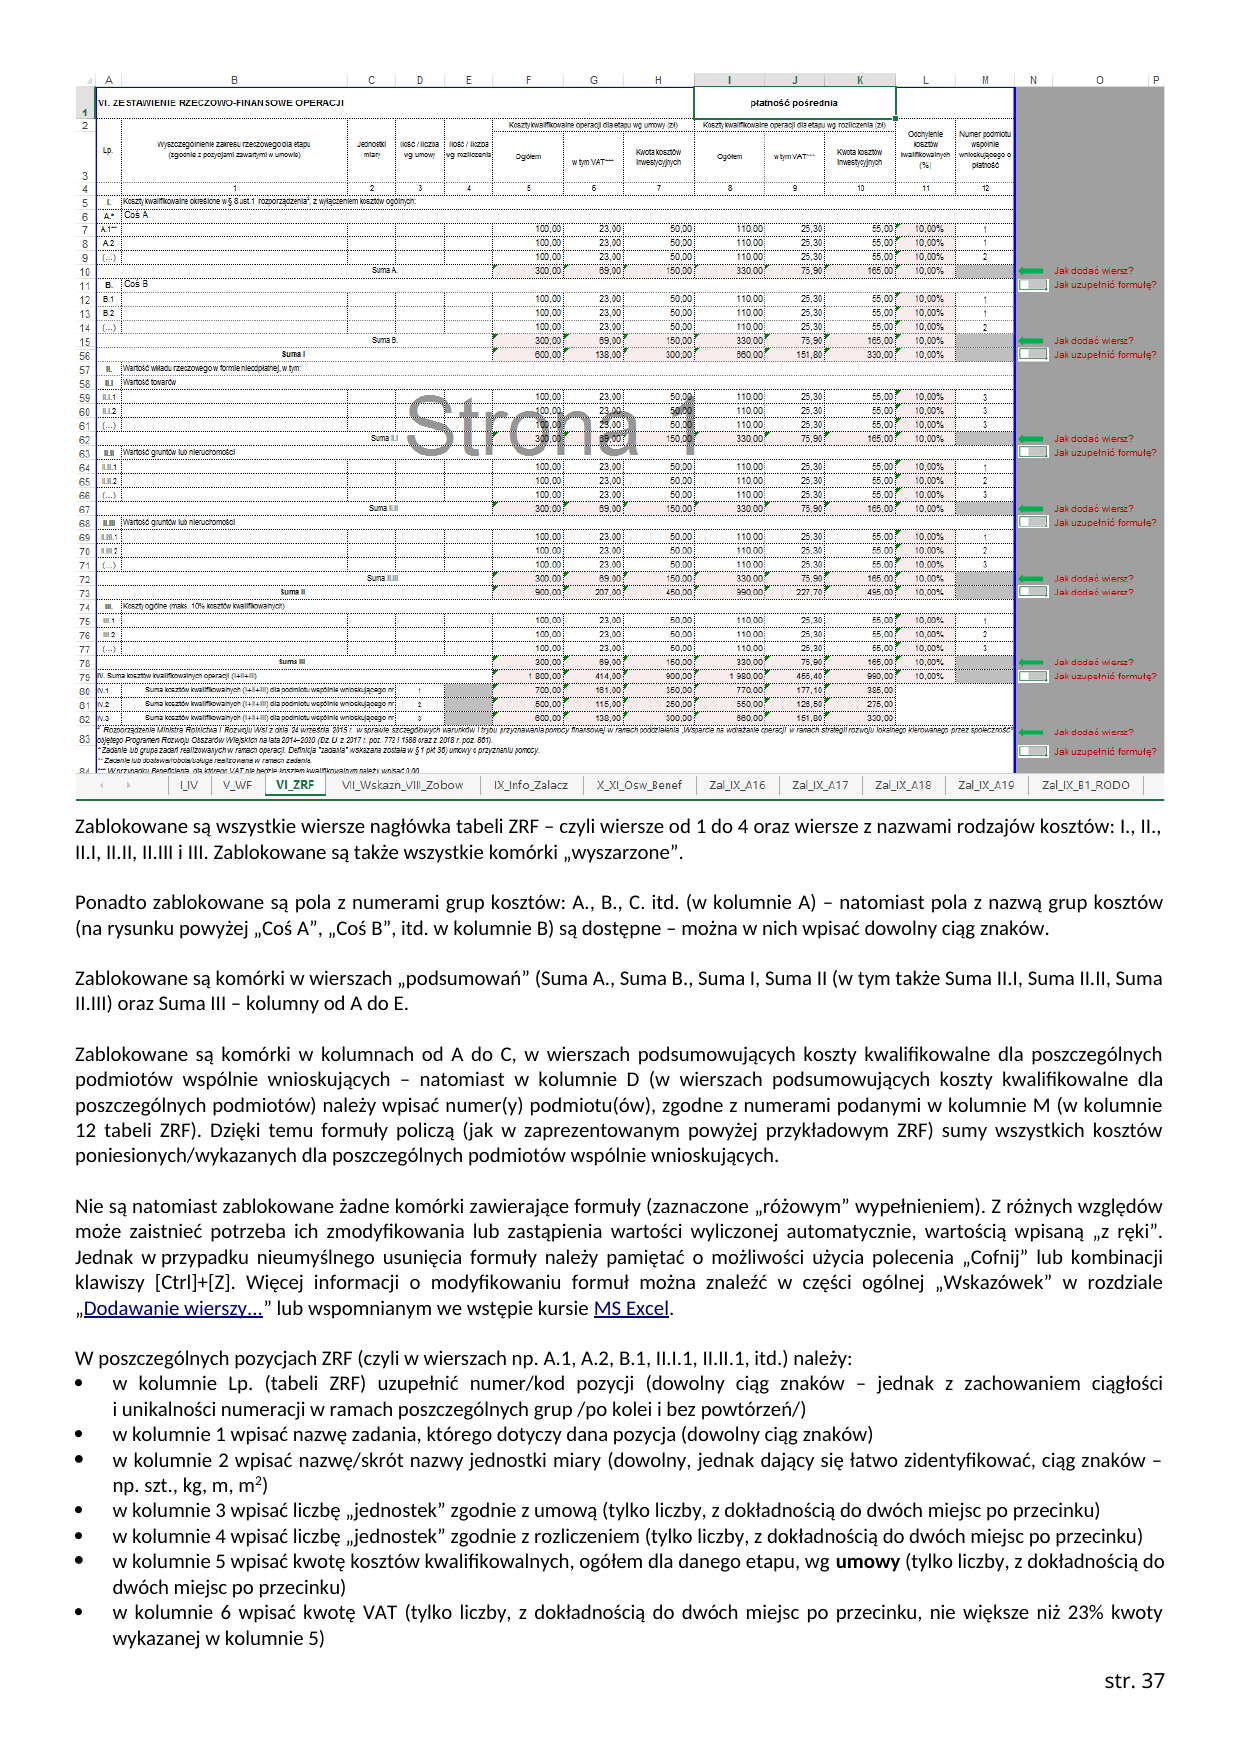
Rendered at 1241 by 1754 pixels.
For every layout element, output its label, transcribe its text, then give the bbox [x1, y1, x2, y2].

list w kolumnie 1 wpisać nazwę zadania, którego dotyczy dana pozycja (dowolny ciąg znaków) [75, 1421, 1165, 1447]
list w kolumnie 5 wpisać kwotę kosztów kwalifikowalnych, ogółem dla danego etapu, wg umowy (tylko liczby, z dokładnością do dwóch miejsc po przecinku) [75, 1548, 1165, 1599]
list Zablokowane są wszystkie wiersze nagłówka tabeli ZRF – czyli wiersze od 1 do 4 oraz wiersze z nazwami rodzajów kosztów: I., II., II.I, II.II, II.III i III. Zablokowane są także wszystkie komórki „wyszarzone”. [75, 813, 1165, 864]
list Nie są natomiast zablokowane żadne komórki zawierające formuły (zaznaczone „różowym” wypełnieniem). Z różnych względów może zaistnieć potrzeba ich zmodyfikowania lub zastąpienia wartości wyliczonej automatycznie, wartością wpisaną „z ręki”. Jednak w przypadku nieumyślnego usunięcia formuły należy pamiętać o możliwości użycia polecenia „Cofnij” lub kombinacji klawiszy [Ctrl]+[Z]. Więcej informacji o modyfikowaniu formuł można znaleźć w części ogólnej „Wskazówek” w rozdziale „Dodawanie wierszy...” lub wspomnianym we wstępie kursie MS Excel. [75, 1193, 1165, 1320]
list w kolumnie 3 wpisać liczbę „jednostek” zgodnie z umową (tylko liczby, z dokładnością do dwóch miejsc po przecinku) [75, 1498, 1165, 1523]
list Zablokowane są komórki w wierszach „podsumowań” (Suma A., Suma B., Suma I, Suma II (w tym także Suma II.I, Suma II.II, Suma II.III) oraz Suma III – kolumny od A do E. [75, 965, 1165, 1016]
list w kolumnie 6 wpisać kwotę VAT (tylko liczby, z dokładnością do dwóch miejsc po przecinku, nie większe niż 23% kwoty wykazanej w kolumnie 5) [75, 1599, 1165, 1650]
list W poszczególnych pozycjach ZRF (czyli w wierszach np. A.1, A.2, B.1, II.I.1, II.II.1, itd.) należy: [75, 1345, 1165, 1371]
list w kolumnie Lp. (tabeli ZRF) uzupełnić numer/kod pozycji (dowolny ciąg znaków – jednak z zachowaniem ciągłości i unikalności numeracji w ramach poszczególnych grup /po kolei i bez powtórzeń/) [75, 1371, 1165, 1421]
list w kolumnie 2 wpisać nazwę/skrót nazwy jednostki miary (dowolny, jednak dający się łatwo zidentyfikować, ciąg znaków – np. szt., kg, m, m2) [75, 1447, 1165, 1498]
list Zablokowane są komórki w kolumnach od A do C, w wierszach podsumowujących koszty kwalifikowalne dla poszczególnych podmiotów wspólnie wnioskujących – natomiast w kolumnie D (w wierszach podsumowujących koszty kwalifikowalne dla poszczególnych podmiotów) należy wpisać numer(y) podmiotu(ów), zgodne z numerami podanymi w kolumnie M (w kolumnie 12 tabeli ZRF). Dzięki temu formuły policzą (jak w zaprezentowanym powyżej przykładowym ZRF) sumy wszystkich kosztów poniesionych/wykazanych dla poszczególnych podmiotów wspólnie wnioskujących. [75, 1041, 1165, 1168]
list w kolumnie 4 wpisać liczbę „jednostek” zgodnie z rozliczeniem (tylko liczby, z dokładnością do dwóch miejsc po przecinku) [75, 1523, 1165, 1548]
list Ponadto zablokowane są pola z numerami grup kosztów: A., B., C. itd. (w kolumnie A) – natomiast pola z nazwą grup kosztów (na rysunku powyżej „Coś A”, „Coś B”, itd. w kolumnie B) są dostępne – można w nich wpisać dowolny ciąg znaków. [75, 889, 1165, 940]
